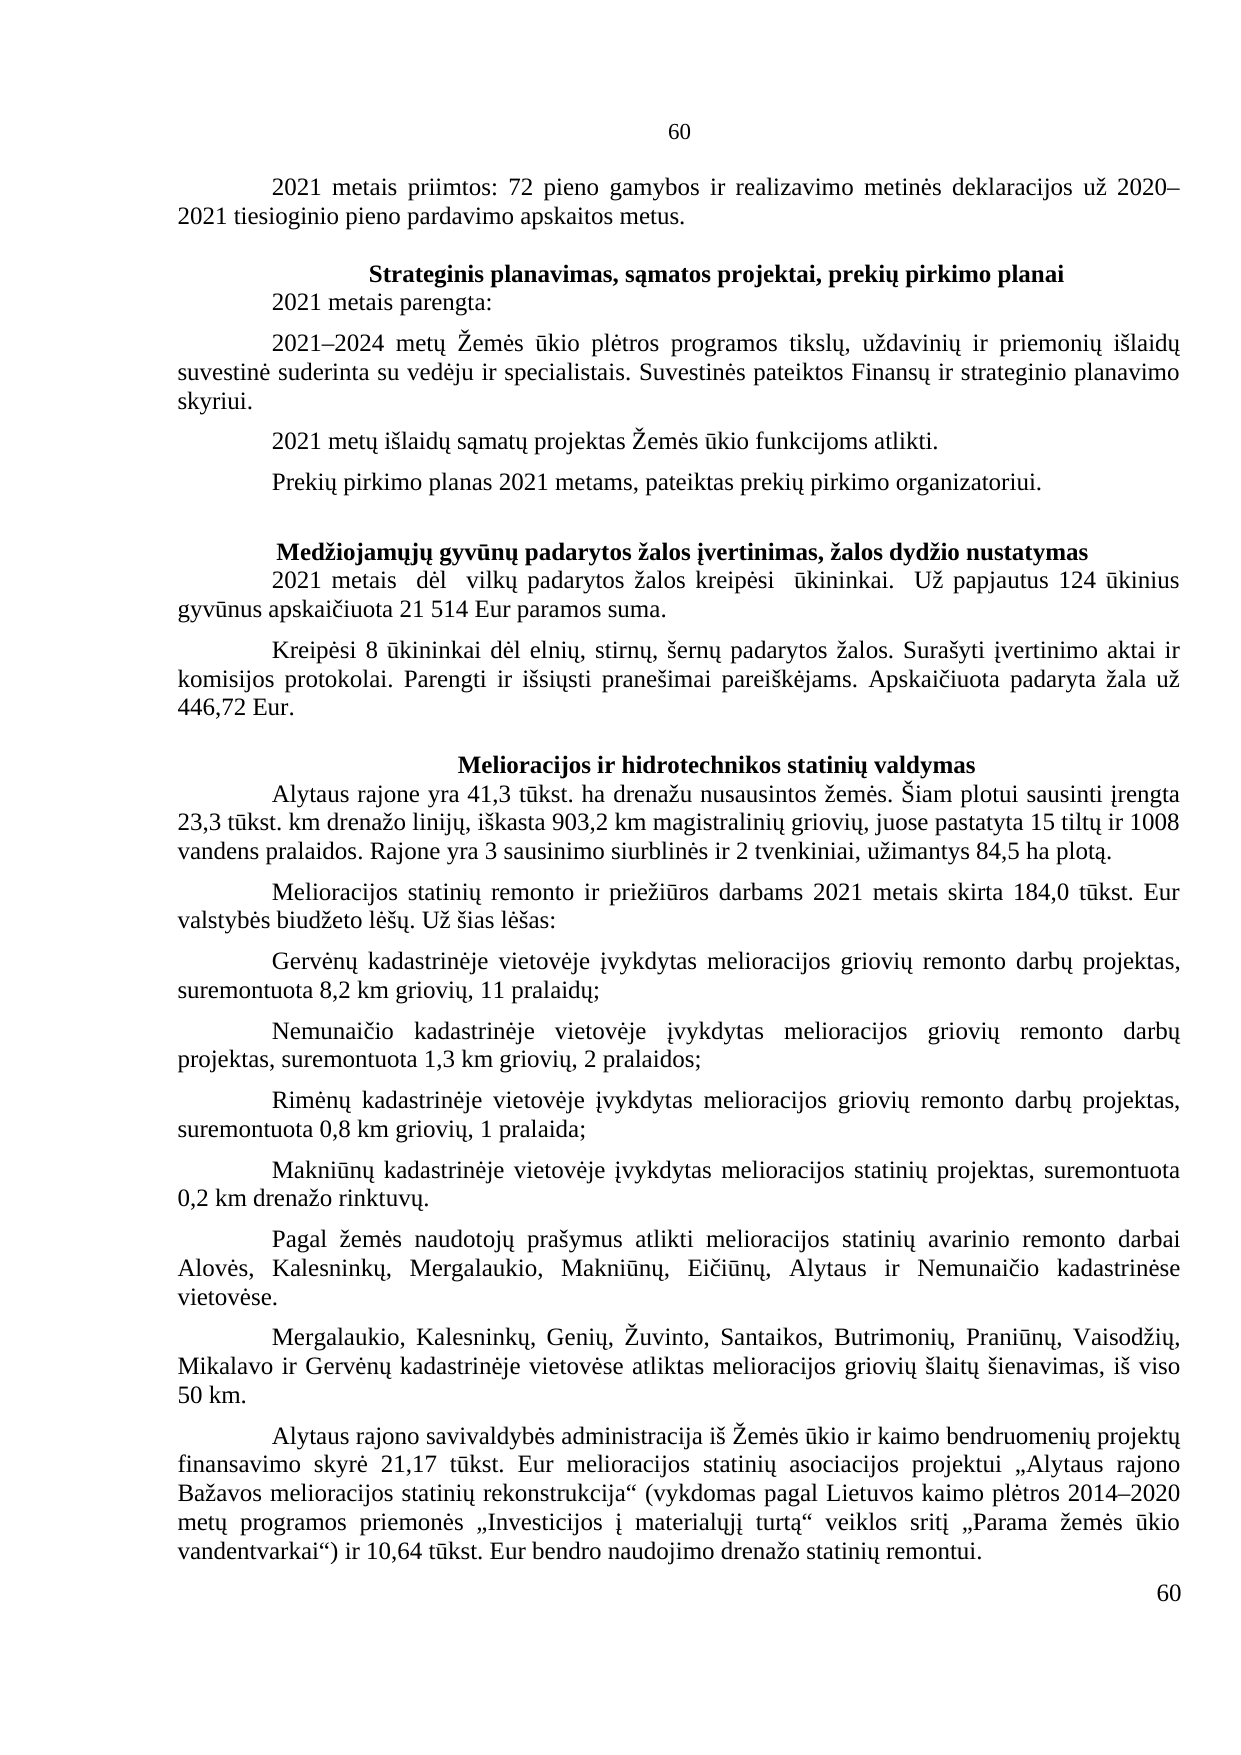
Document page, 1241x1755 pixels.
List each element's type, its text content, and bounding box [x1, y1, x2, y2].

text Kreipėsi 8 ūkininkai dėl elnių, stirnų, šernų padarytos žalos. Surašyti įvertinimo aktai ir komisijos protokolai. Parengti ir išsiųsti pranešimai pareiškėjams. Apskaičiuota padaryta žala už 446,72 Eur. [177, 635, 1181, 721]
text Rimėnų kadastrinėje vietovėje įvykdytas melioracijos griovių remonto darbų projektas, suremontuota 0,8 km griovių, 1 pralaida; [177, 1085, 1181, 1143]
text Gervėnų kadastrinėje vietovėje įvykdytas melioracijos griovių remonto darbų projektas, suremontuota 8,2 km griovių, 11 pralaidų; [177, 946, 1181, 1004]
text 2021 metais parengta: [177, 287, 1181, 316]
text Melioracijos ir hidrotechnikos statinių valdymas [177, 750, 1181, 779]
text Prekių pirkimo planas 2021 metams, pateiktas prekių pirkimo organizatoriui. [177, 467, 1181, 496]
text 2021 metais priimtos: 72 pieno gamybos ir realizavimo metinės deklaracijos už 2020–2021 tiesioginio pieno pardavimo apskaitos metus. [177, 172, 1181, 230]
text Alytaus rajono savivaldybės administracija iš Žemės ūkio ir kaimo bendruomenių projektų finansavimo skyrė 21,17 tūkst. Eur melioracijos statinių asociacijos projektui „Alytaus rajono Bažavos melioracijos statinių rekonstrukcija“ (vykdomas pagal Lietuvos kaimo plėtros 2014–2020 metų programos priemonės „Investicijos į materialųjį turtą“ veiklos sritį „Parama žemės ūkio vandentvarkai“) ir 10,64 tūkst. Eur bendro naudojimo drenažo statinių remontui. [177, 1421, 1181, 1564]
text Alytaus rajone yra 41,3 tūkst. ha drenažu nusausintos žemės. Šiam plotui sausinti įrengta 23,3 tūkst. km drenažo linijų, iškasta 903,2 km magistralinių griovių, juose pastatyta 15 tiltų ir 1008 vandens pralaidos. Rajone yra 3 sausinimo siurblinės ir 2 tvenkiniai, užimantys 84,5 ha plotą. [177, 779, 1181, 865]
text 2021 metų išlaidų sąmatų projektas Žemės ūkio funkcijoms atlikti. [177, 426, 1181, 455]
text Melioracijos statinių remonto ir priežiūros darbams 2021 metais skirta 184,0 tūkst. Eur valstybės biudžeto lėšų. Už šias lėšas: [177, 877, 1181, 934]
text Pagal žemės naudotojų prašymus atlikti melioracijos statinių avarinio remonto darbai Alovės, Kalesninkų, Mergalaukio, Makniūnų, Eičiūnų, Alytaus ir Nemunaičio kadastrinėse vietovėse. [177, 1224, 1181, 1311]
text 2021 metais dėl vilkų padarytos žalos kreipėsi ūkininkai. Už papjautus 124 ūkinius gyvūnus apskaičiuota 21 514 Eur paramos suma. [177, 565, 1181, 623]
text Mergalaukio, Kalesninkų, Genių, Žuvinto, Santaikos, Butrimonių, Praniūnų, Vaisodžių, Mikalavo ir Gervėnų kadastrinėje vietovėse atliktas melioracijos griovių šlaitų šienavimas, iš viso 50 km. [177, 1322, 1181, 1409]
text 2021–2024 metų Žemės ūkio plėtros programos tikslų, uždavinių ir priemonių išlaidų suvestinė suderinta su vedėju ir specialistais. Suvestinės pateiktos Finansų ir strateginio planavimo skyriui. [177, 328, 1181, 414]
text Medžiojamųjų gyvūnų padarytos žalos įvertinimas, žalos dydžio nustatymas [177, 537, 1181, 565]
text Nemunaičio kadastrinėje vietovėje įvykdytas melioracijos griovių remonto darbų projektas, suremontuota 1,3 km griovių, 2 pralaidos; [177, 1016, 1181, 1073]
text Makniūnų kadastrinėje vietovėje įvykdytas melioracijos statinių projektas, suremontuota 0,2 km drenažo rinktuvų. [177, 1155, 1181, 1212]
text Strateginis planavimas, sąmatos projektai, prekių pirkimo planai [177, 259, 1181, 287]
